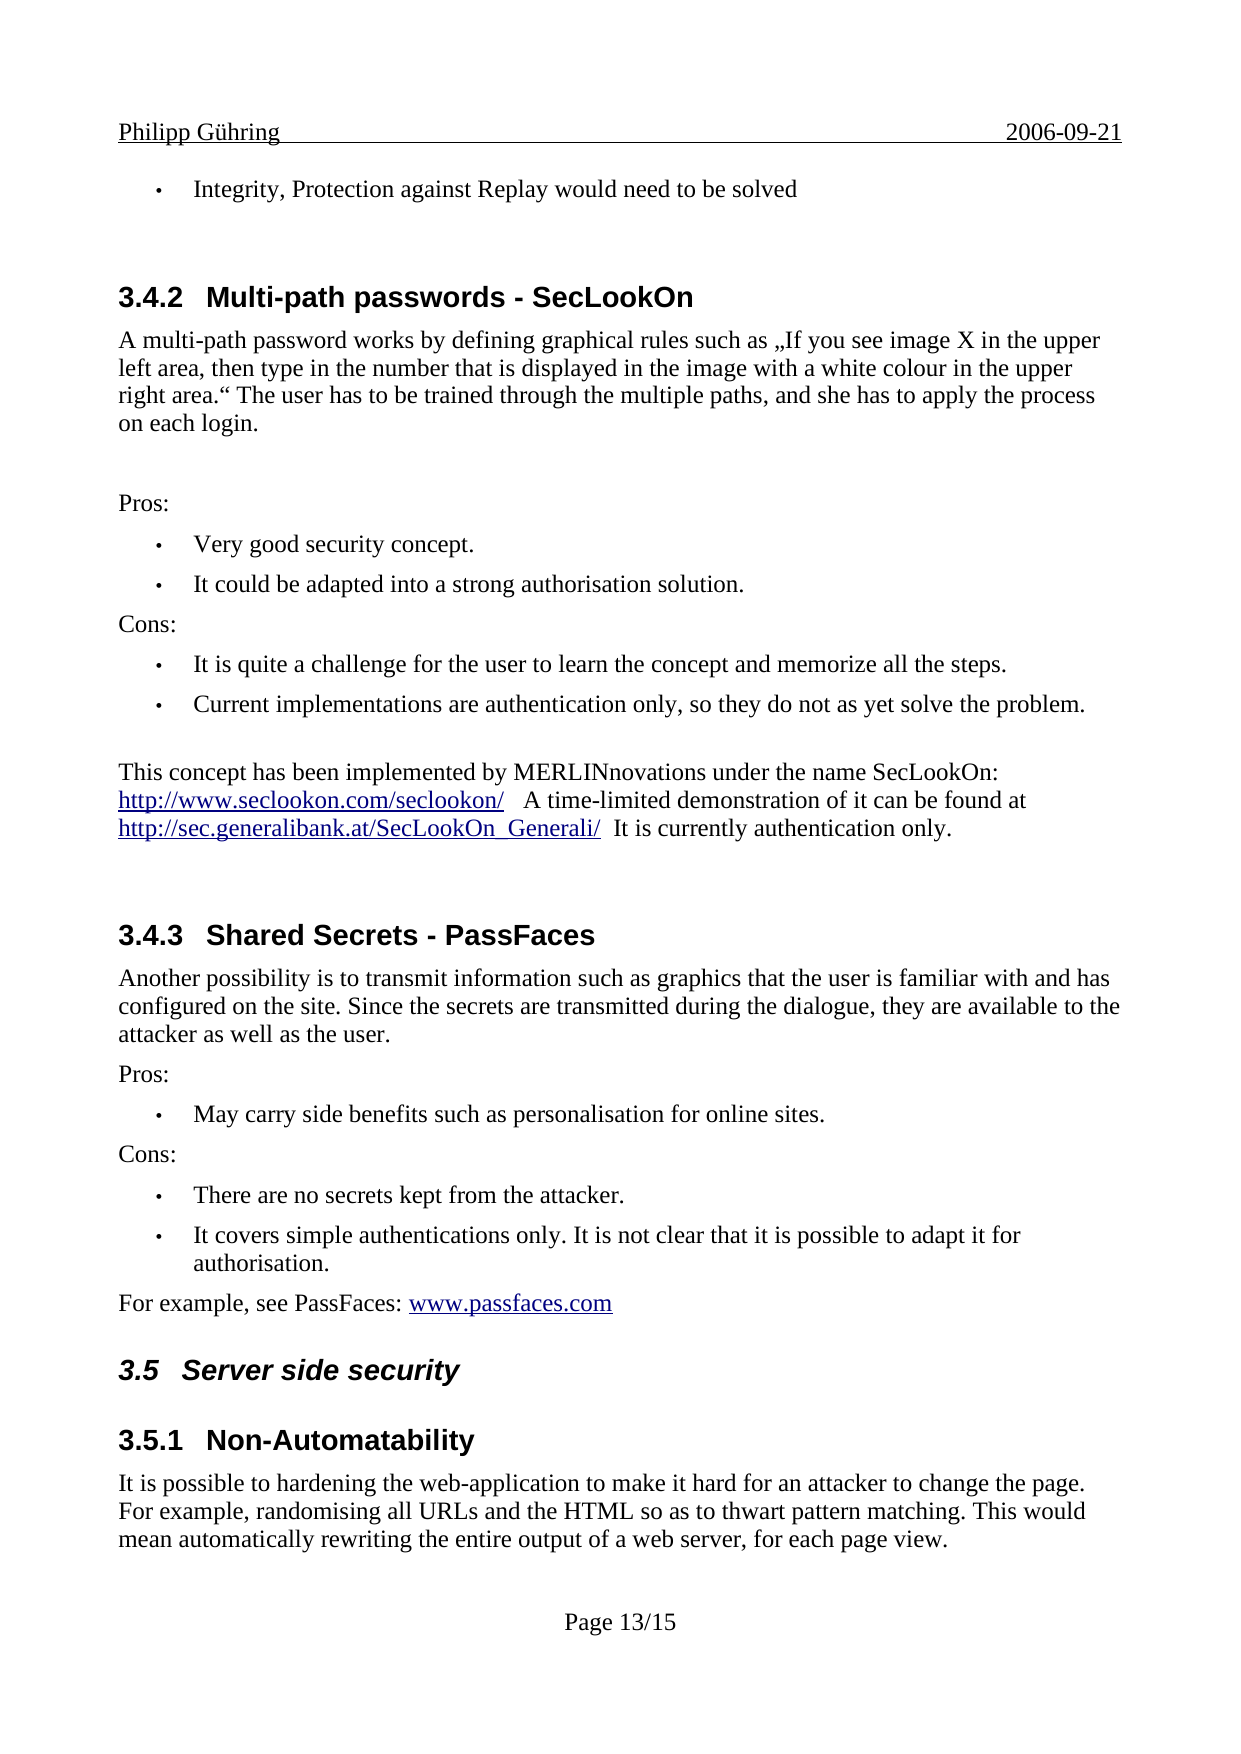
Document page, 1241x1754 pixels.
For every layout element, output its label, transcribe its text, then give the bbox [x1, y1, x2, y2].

list Current implementations are authentication only, so they do not as yet solve the problem. [156, 691, 1122, 718]
text For example, see PassFaces: www.passfaces.com [118, 1289, 1122, 1317]
text It is possible to hardening the web-application to make it hard for an attacker to change the page. For example, randomising all URLs and the HTML so as to thwart pattern matching. This would mean automatically rewriting the entire output of a web server, for each page view. [118, 1469, 1122, 1553]
subtitle Shared Secrets - PassFaces [118, 919, 1122, 952]
text Cons: [118, 610, 1122, 638]
list There are no secrets kept from the attacker. [156, 1181, 1122, 1208]
list It is quite a challenge for the user to learn the concept and memorize all the steps. [156, 650, 1122, 678]
text Pros: [118, 489, 1122, 517]
subtitle Multi-path passwords - SecLookOn [118, 281, 1122, 313]
list It covers simple authentications only. It is not clear that it is possible to adapt it for authorisation. [156, 1221, 1122, 1276]
list Very good security concept. [156, 530, 1122, 557]
text Cons: [118, 1141, 1122, 1168]
text Another possibility is to transmit information such as graphics that the user is familiar with and has configured on the site. Since the secrets are transmitted during the dialogue, they are available to the attacker as well as the user. [118, 964, 1122, 1048]
list It could be adapted into a strong authorisation solution. [156, 570, 1122, 598]
text This concept has been implemented by MERLINnovations under the name SecLookOn: http://www.seclookon.com/seclookon/ A time-limited demonstration of it can be found at http://sec.generalibank.at/SecLookOn_Generali/ It is currently authentication only. [118, 758, 1122, 842]
subtitle Server side security [118, 1354, 1122, 1387]
list Integrity, Protection against Replay would need to be solved [156, 175, 1122, 203]
text A multi-path password works by defining graphical rules such as „If you see image X in the upper left area, then type in the number that is displayed in the image with a white colour in the upper right area.“ The user has to be trained through the multiple paths, and she has to apply the process on each login. [118, 326, 1122, 437]
list May carry side benefits such as personalisation for online sites. [156, 1100, 1122, 1128]
subtitle Non-Automatability [118, 1424, 1122, 1457]
text Pros: [118, 1060, 1122, 1088]
